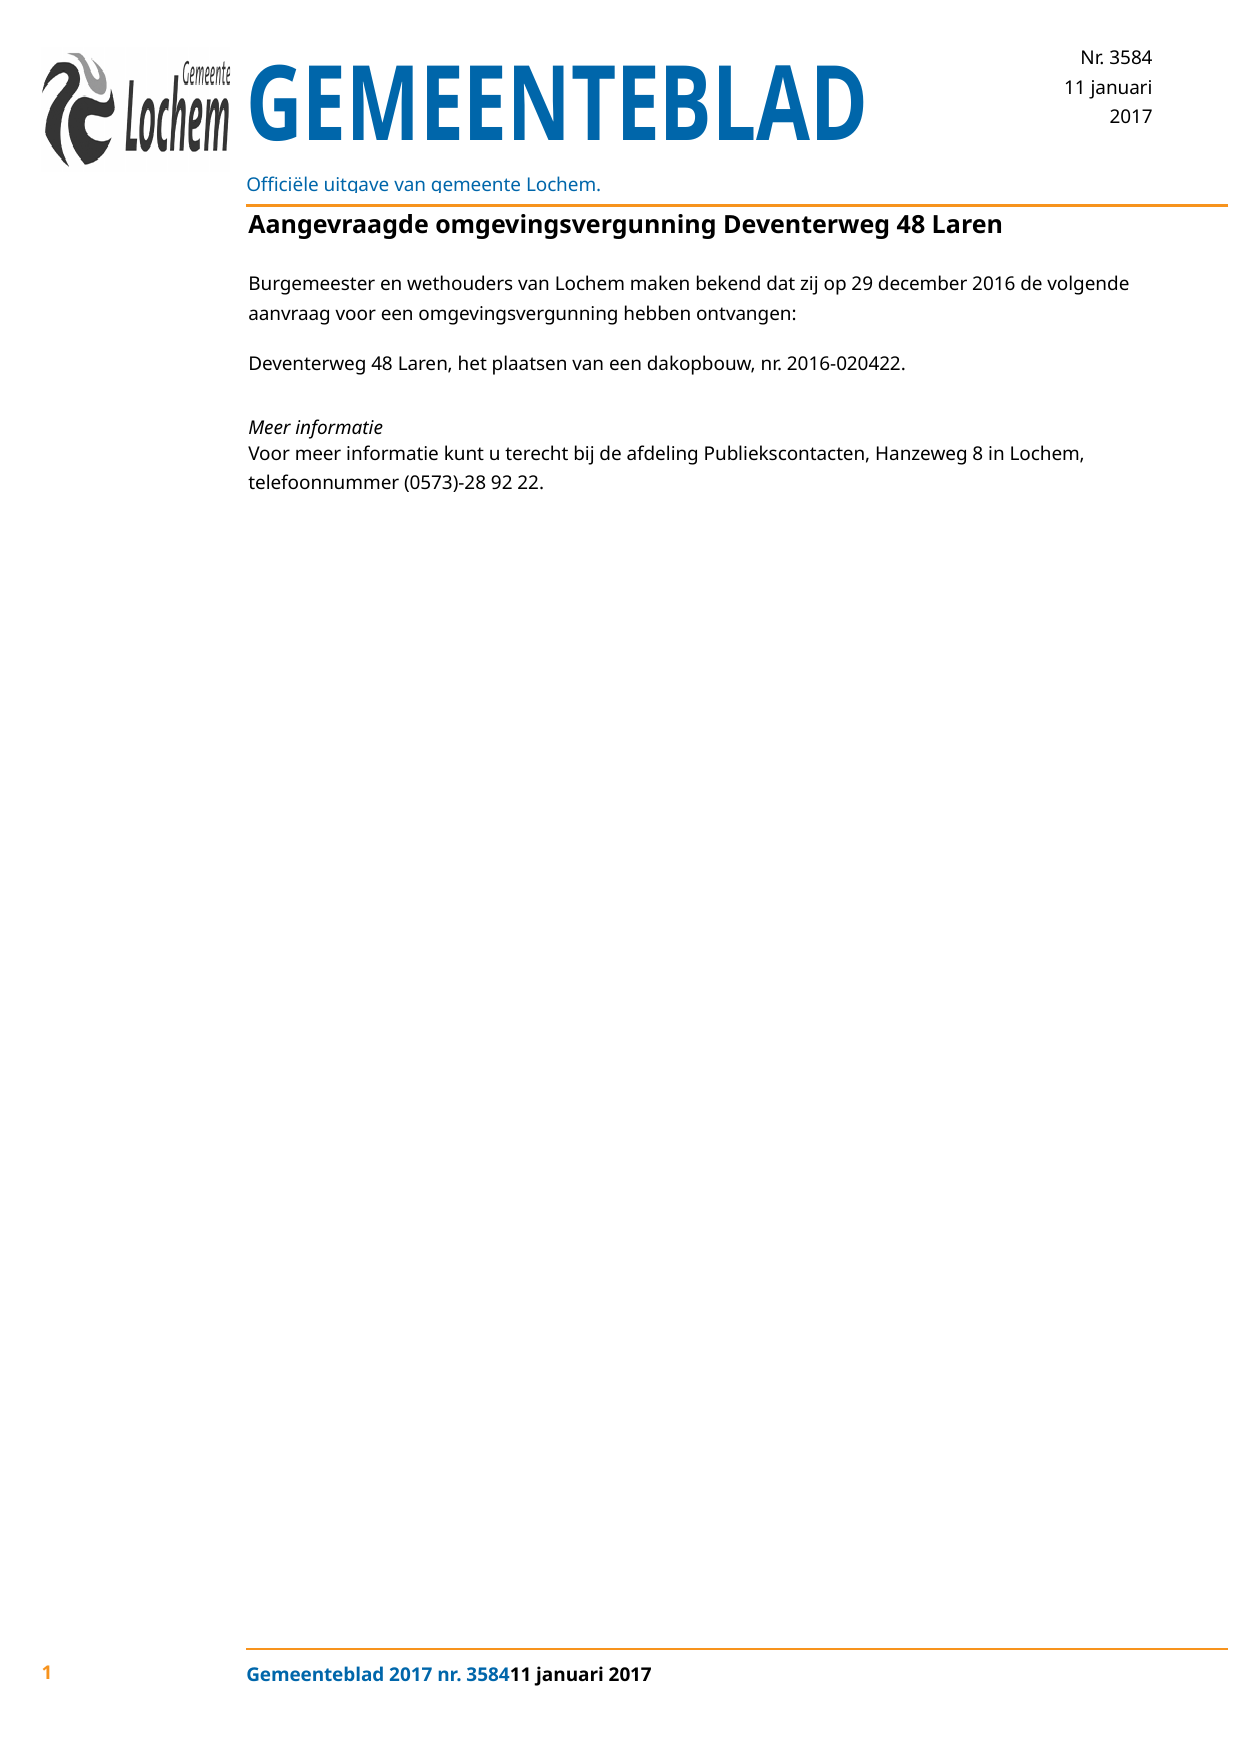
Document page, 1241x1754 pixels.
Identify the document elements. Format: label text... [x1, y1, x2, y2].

text Burgemeester en wethouders van Lochem maken bekend dat zij op 29 december 2016 de volgende aanvraag voor een omgevingsvergunning hebben ontvangen: [248, 270, 1152, 326]
text Aangevraagde omgevingsvergunning Deventerweg 48 Laren [248, 207, 1152, 241]
picture [41, 47, 231, 172]
text Meer informatie [248, 414, 1152, 440]
text Deventerweg 48 Laren, het plaatsen van een dakopbouw, nr. 2016-020422. [248, 350, 1152, 376]
text Voor meer informatie kunt u terecht bij de afdeling Publiekscontacten, Hanzeweg 8 in Lochem, telefoonnummer (0573)-28 92 22. [248, 440, 1152, 495]
